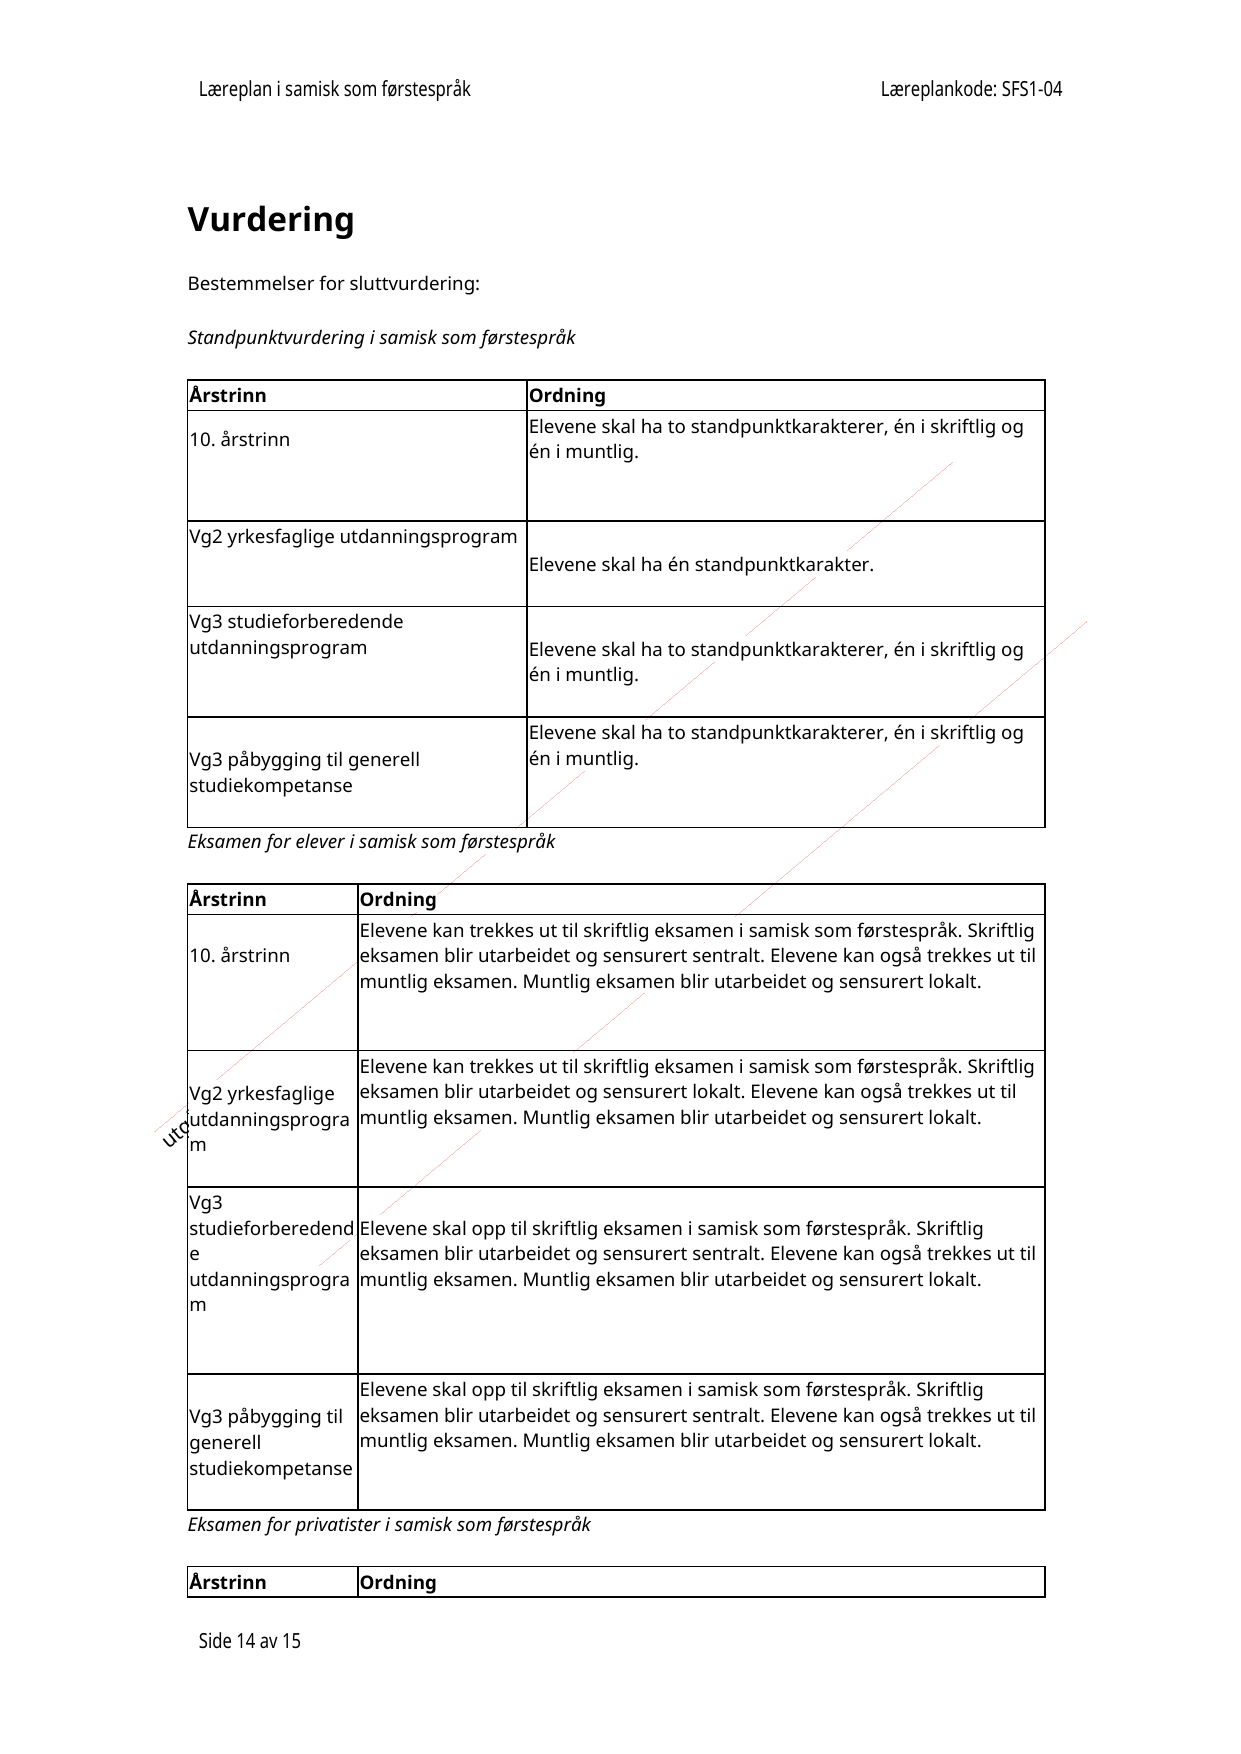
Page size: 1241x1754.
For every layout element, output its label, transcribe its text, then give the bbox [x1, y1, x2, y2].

table_cell 10. årstrinn [188, 915, 357, 1050]
table_cell Vg3 påbygging til generell studiekompetanse [188, 718, 526, 827]
table_cell Elevene skal ha én standpunktkarakter. [528, 577, 814, 606]
table_cell 10. årstrinn [188, 411, 526, 520]
table_cell Vg3 påbygging til generell studiekompetanse [188, 1375, 357, 1509]
table_cell Vg2 yrkesfaglige utdanningsprogram [188, 1051, 357, 1186]
text Eksamen for elever i samisk som førstespråk [811, 828, 1053, 854]
table_cell Elevene skal ha én standpunktkarakter. [528, 522, 879, 551]
table_cell Elevene skal ha to standpunktkarakterer, én i skriftlig og én i muntlig. [976, 659, 1044, 716]
text Bestemmelser for sluttvurdering: [480, 270, 1053, 296]
table_cell Elevene skal ha to standpunktkarakterer, én i skriftlig og én i muntlig. [528, 607, 778, 636]
table_cell Elevene skal ha én standpunktkarakter. [783, 522, 1044, 606]
text Eksamen for privatister i samisk som førstespråk [598, 1511, 1053, 1537]
table_cell Elevene skal ha to standpunktkarakterer, én i skriftlig og én i muntlig. [652, 687, 1007, 716]
table_cell Elevene skal ha to standpunktkarakterer, én i skriftlig og én i muntlig. [528, 687, 683, 716]
text Eksamen for elever i samisk som førstespråk [517, 828, 839, 854]
table_cell Elevene skal ha to standpunktkarakterer, én i skriftlig og én i muntlig. [747, 607, 1044, 657]
table_cell Elevene skal opp til skriftlig eksamen i samisk som førstespråk. Skriftlig eksamen blir utarbeidet og sensurert sentralt. Elevene kan også trekkes ut til muntlig eksamen. Muntlig eksamen blir utarbeidet og sensurert lokalt. [359, 1188, 1044, 1373]
text Standpunktvurdering i samisk som førstespråk [583, 325, 1053, 350]
subtitle Vurdering [364, 150, 1053, 241]
